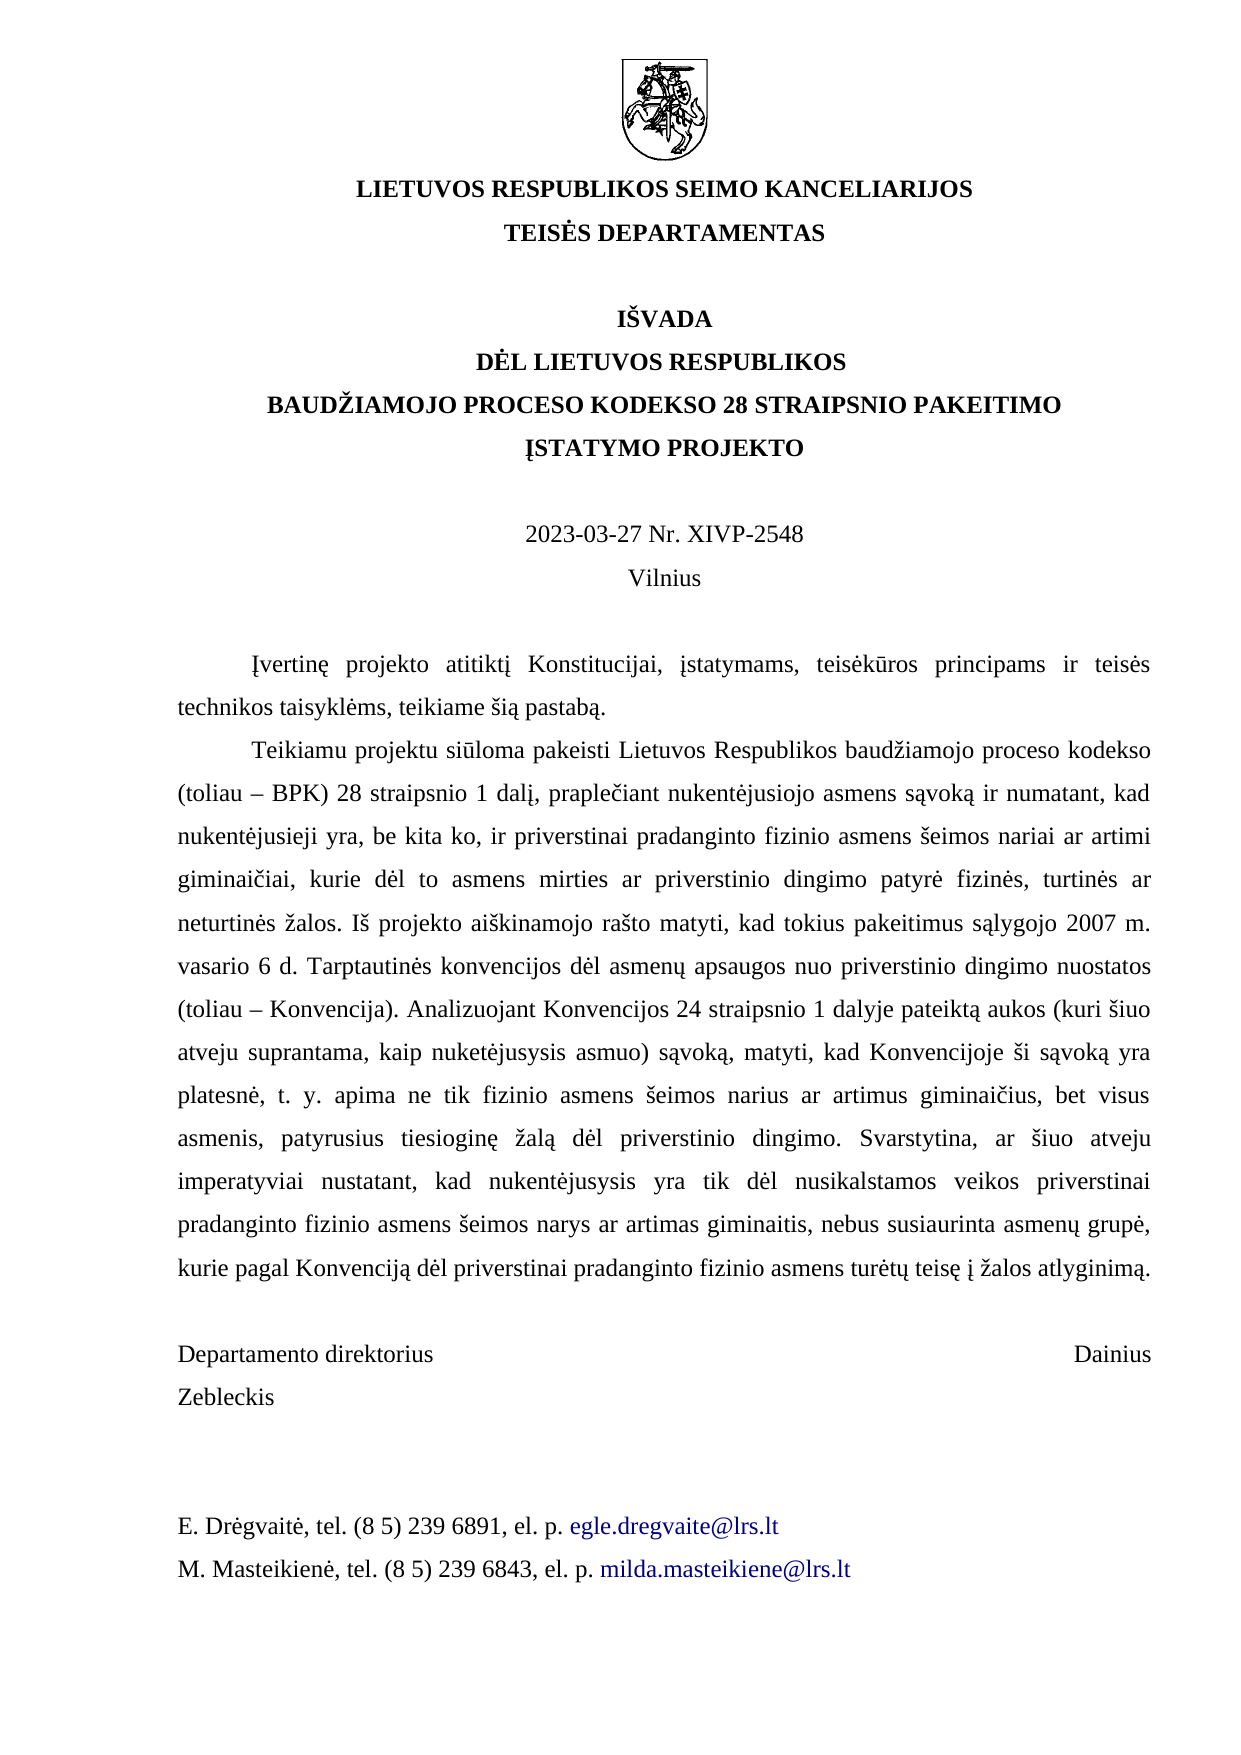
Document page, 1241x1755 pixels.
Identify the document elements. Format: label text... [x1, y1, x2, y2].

text 2023-03-27 Nr. XIVP-2548 [177, 519, 1152, 548]
text M. Masteikienė, tel. (8 5) 239 6843, el. p. milda.masteikiene@lrs.lt [177, 1554, 1152, 1583]
text E. Drėgvaitė, tel. (8 5) 239 6891, el. p. egle.dregvaite@lrs.lt [177, 1511, 1152, 1540]
text Įvertinę projekto atitiktį Konstitucijai, įstatymams, teisėkūros principams ir teisės technikos taisyklėms, teikiame šią pastabą. [177, 649, 1152, 721]
text BAUDŽIAMOJO PROCESO KODEKSO 28 STRAIPSNIO PAKEITIMO [177, 390, 1152, 419]
text LIETUVOS RESPUBLIKOS SEIMO KANCELIARIJOS [177, 174, 1152, 203]
text Teikiamu projektu siūloma pakeisti Lietuvos Respublikos baudžiamojo proceso kodekso (toliau – BPK) 28 straipsnio 1 dalį, praplečiant nukentėjusiojo asmens sąvoką ir numatant, kad nukentėjusieji yra, be kita ko, ir priverstinai pradanginto fizinio asmens šeimos nariai ar artimi giminaičiai, kurie dėl to asmens mirties ar priverstinio dingimo patyrė fizinės, turtinės ar neturtinės žalos. Iš projekto aiškinamojo rašto matyti, kad tokius pakeitimus sąlygojo 2007 m. vasario 6 d. Tarptautinės konvencijos dėl asmenų apsaugos nuo priverstinio dingimo nuostatos (toliau – Konvencija). Analizuojant Konvencijos 24 straipsnio 1 dalyje pateiktą aukos (kuri šiuo atveju suprantama, kaip nuketėjusysis asmuo) sąvoką, matyti, kad Konvencijoje ši sąvoką yra platesnė, t. y. apima ne tik fizinio asmens šeimos narius ar artimus giminaičius, bet visus asmenis, patyrusius tiesioginę žalą dėl priverstinio dingimo. Svarstytina, ar šiuo atveju imperatyviai nustatant, kad nukentėjusysis yra tik dėl nusikalstamos veikos priverstinai pradanginto fizinio asmens šeimos narys ar artimas giminaitis, nebus susiaurinta asmenų grupė, kurie pagal Konvenciją dėl priverstinai pradanginto fizinio asmens turėtų teisę į žalos atlyginimą. [177, 735, 1152, 1281]
text ĮSTATYMO PROJEKTO [177, 433, 1152, 462]
subtitle TEISĖS DEPARTAMENTAS [177, 218, 1152, 246]
text IŠVADA [177, 304, 1152, 333]
text DĖL LIETUVOS RESPUBLIKOS [177, 347, 1152, 376]
text Departamento direktorius Dainius Zebleckis [177, 1339, 1152, 1411]
text Vilnius [177, 563, 1152, 591]
